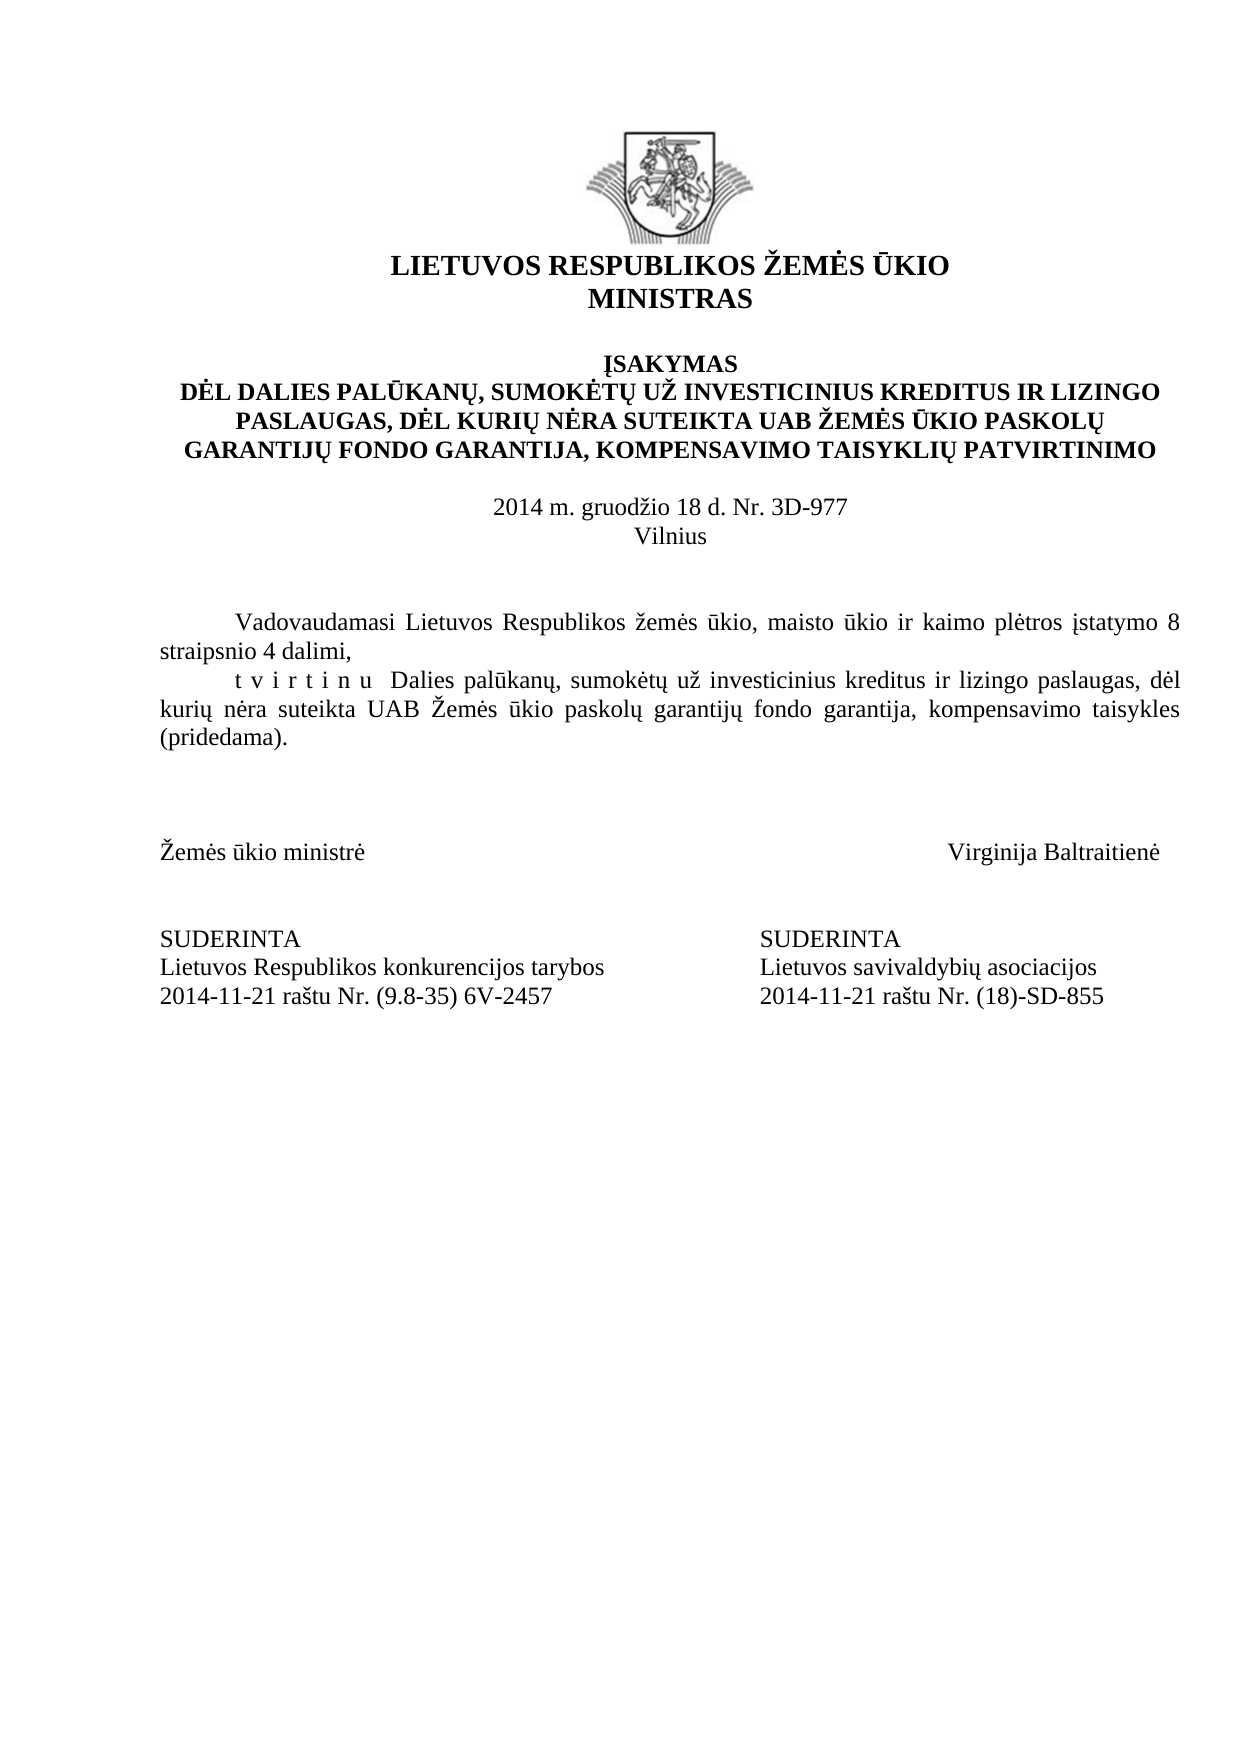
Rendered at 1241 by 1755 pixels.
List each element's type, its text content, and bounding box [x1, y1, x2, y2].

text Vilnius [159, 521, 1181, 550]
text Lietuvos Respublikos konkurencijos tarybos Lietuvos savivaldybių asociacijos [159, 952, 1181, 981]
text SUDERINTA SUDERINTA [159, 924, 1181, 952]
text MINISTRAS [159, 282, 1181, 315]
text Žemės ūkio ministrė Virginija Baltraitienė [159, 837, 1181, 866]
text 2014-11-21 raštu Nr. (9.8-35) 6V-2457 2014-11-21 raštu Nr. (18)-SD-855 [159, 981, 1181, 1010]
text ĮSAKYMAS [159, 349, 1181, 377]
text DĖL DALIES PALŪKANŲ, sumokėtų už INVESTICINIUS KREDITUS IR lizingo paslaugas, DĖL KURIŲ NĖRA SUTEIKTA UAB Žemės ūkio paskolų garantijų fondo garantijA, kompensavimo TAISYKLIŲ PATVIRTINIMO [159, 377, 1181, 464]
text Vadovaudamasi Lietuvos Respublikos žemės ūkio, maisto ūkio ir kaimo plėtros įstatymo 8 straipsnio 4 dalimi, [159, 607, 1181, 665]
text 2014 m. gruodžio 18 d. Nr. 3D-977 [159, 492, 1181, 521]
text LIETUVOS RESPUBLIKOS ŽEMĖS ŪKIO [159, 248, 1181, 282]
text t v i r t i n u Dalies palūkanų, sumokėtų už investicinius kreditus ir lizingo paslaugas, dėl kurių nėra suteikta UAB Žemės ūkio paskolų garantijų fondo garantija, kompensavimo taisykles (pridedama). [159, 665, 1181, 751]
